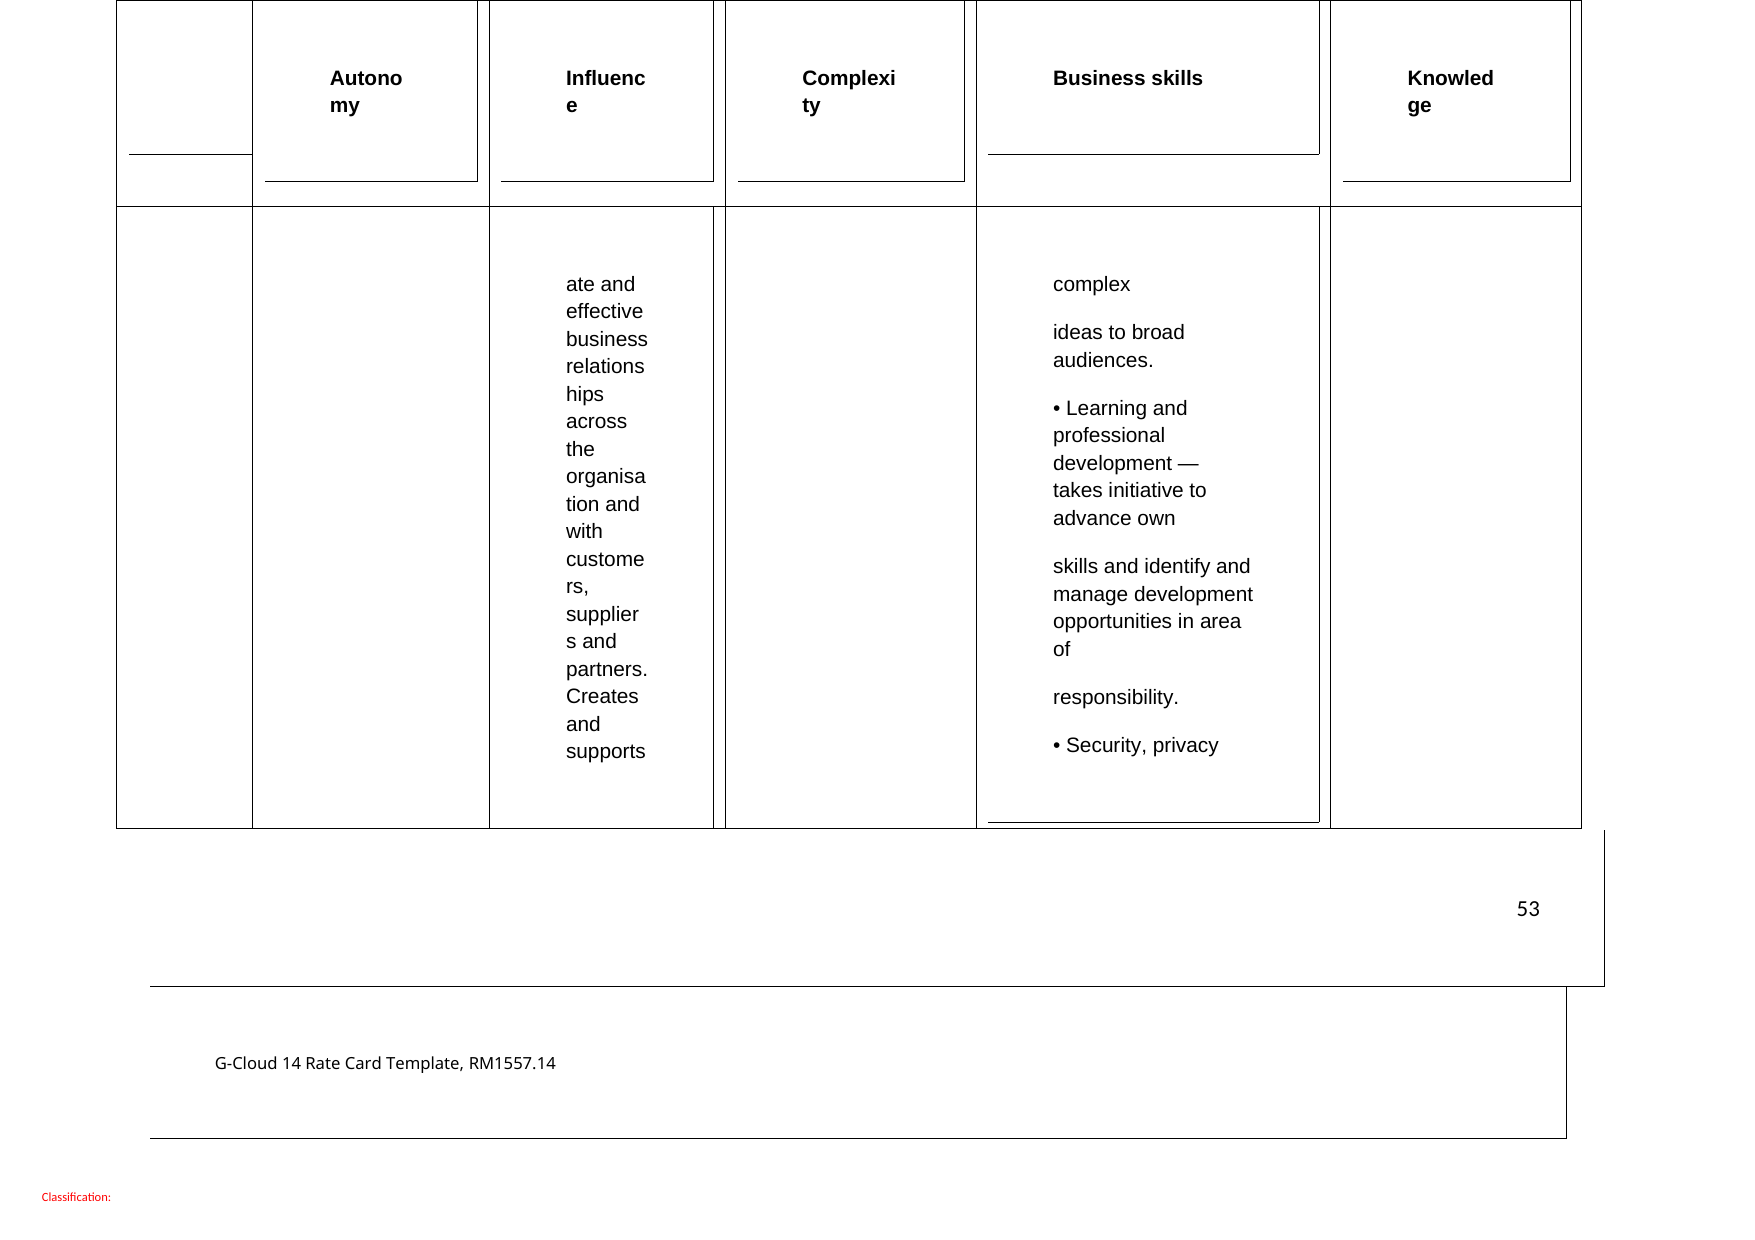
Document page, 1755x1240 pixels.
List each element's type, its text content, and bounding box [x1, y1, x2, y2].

table_cell complex ideas to broad audiences. • Learning and professional development — takes initiative to advance own skills and identify and manage development opportunities in area of responsibility. • Security, privacy [977, 207, 1330, 828]
table_header Influence [490, 1, 725, 206]
table_cell Ensure, advise [117, 207, 252, 828]
table_cell [253, 207, 489, 828]
table_cell [1331, 207, 1581, 828]
table_header Business skills [977, 1, 1330, 206]
table_header Autonomy [253, 1, 489, 206]
table_header [117, 1, 252, 206]
table_header Knowledge [1331, 1, 1581, 206]
table_cell [726, 207, 976, 828]
table_cell ate and effective business relationships across the organisation and with customers, suppliers and partners. Creates and supports [490, 207, 713, 828]
table_header Complexity [726, 1, 976, 206]
